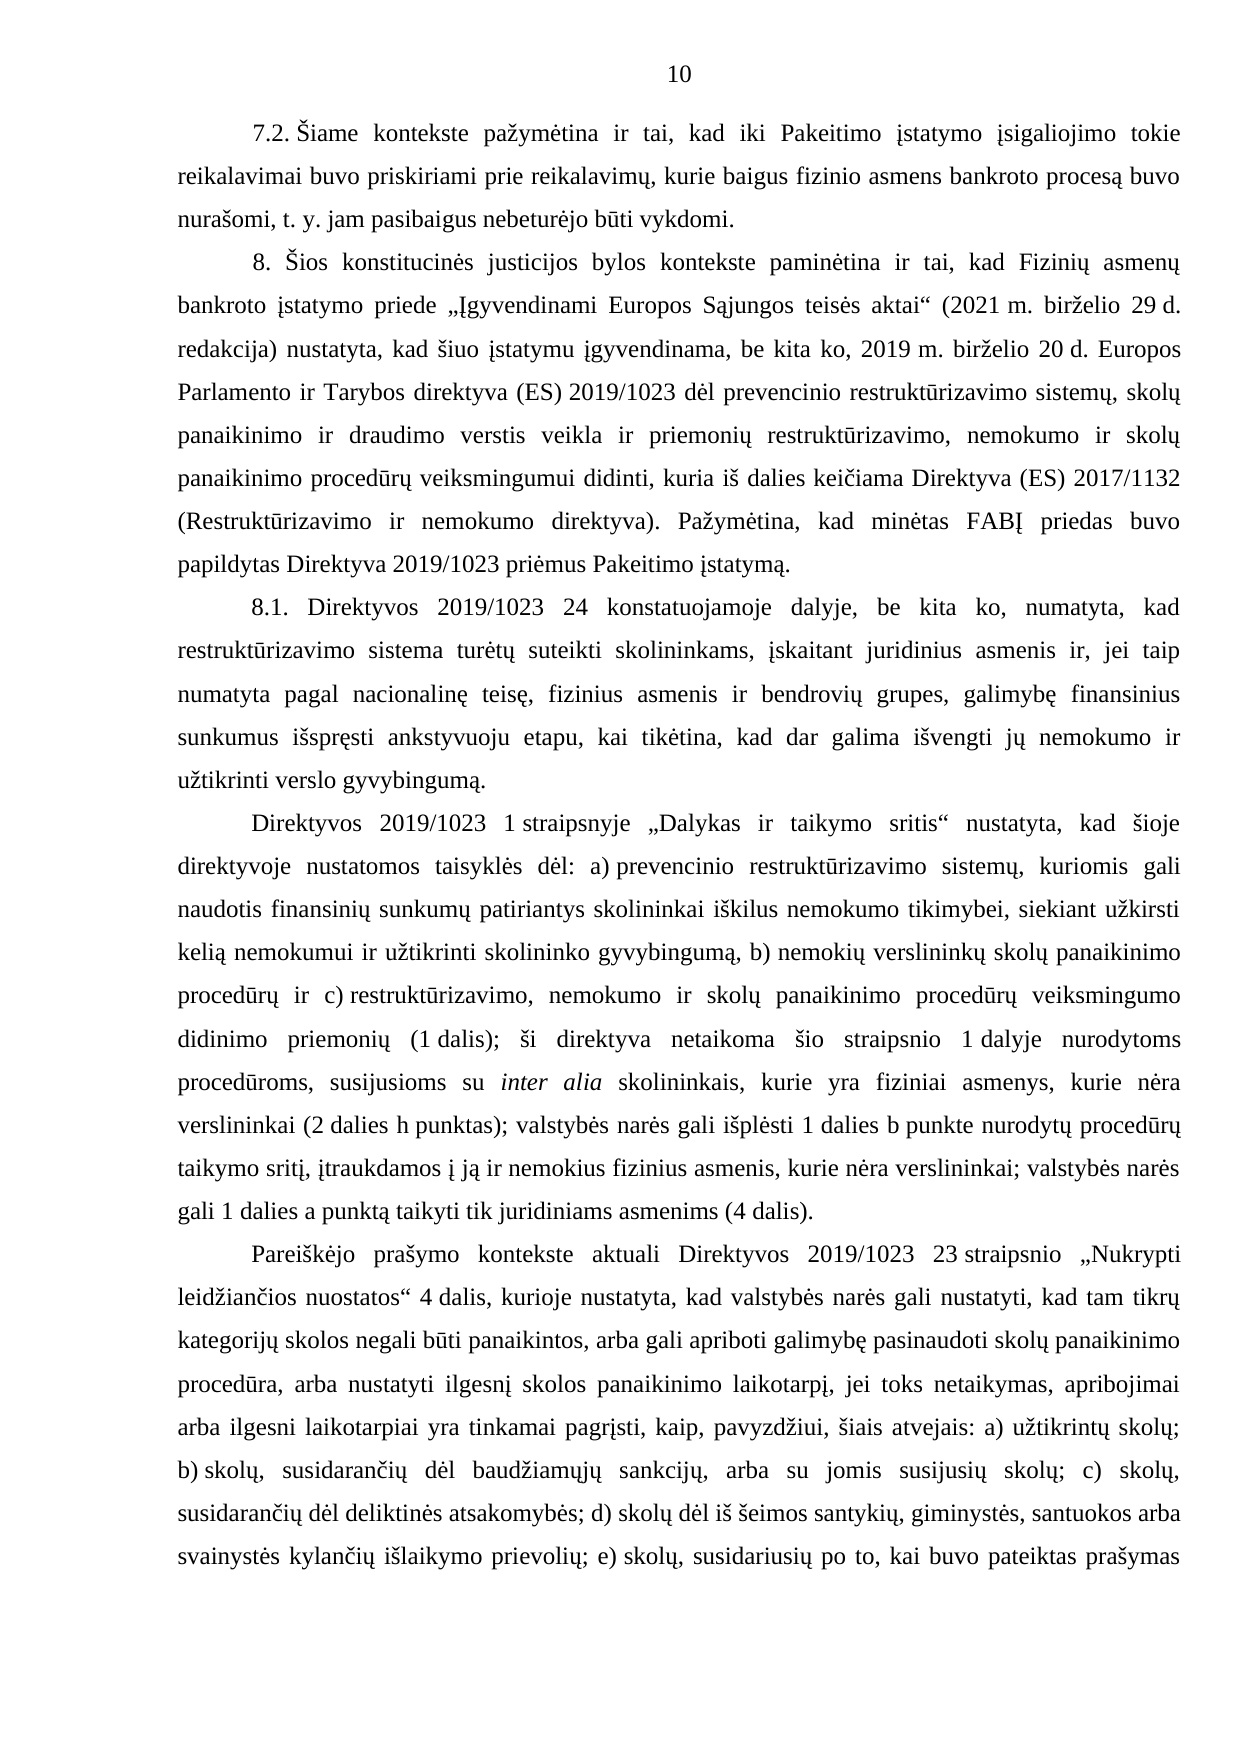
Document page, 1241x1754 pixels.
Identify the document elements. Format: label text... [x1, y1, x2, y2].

text Direktyvos 2019/1023 1 straipsnyje „Dalykas ir taikymo sritis“ nustatyta, kad šioje direktyvoje nustatomos taisyklės dėl: a) prevencinio restruktūrizavimo sistemų, kuriomis gali naudotis finansinių sunkumų patiriantys skolininkai iškilus nemokumo tikimybei, siekiant užkirsti kelią nemokumui ir užtikrinti skolininko gyvybingumą, b) nemokių verslininkų skolų panaikinimo procedūrų ir c) restruktūrizavimo, nemokumo ir skolų panaikinimo procedūrų veiksmingumo didinimo priemonių (1 dalis); ši direktyva netaikoma šio straipsnio 1 dalyje nurodytoms procedūroms, susijusioms su inter alia skolininkais, kurie yra fiziniai asmenys, kurie nėra verslininkai (2 dalies h punktas); valstybės narės gali išplėsti 1 dalies b punkte nurodytų procedūrų taikymo sritį, įtraukdamos į ją ir nemokius fizinius asmenis, kurie nėra verslininkai; valstybės narės gali 1 dalies a punktą taikyti tik juridiniams asmenims (4 dalis). [177, 808, 1181, 1225]
text 7.2. Šiame kontekste pažymėtina ir tai, kad iki Pakeitimo įstatymo įsigaliojimo tokie reikalavimai buvo priskiriami prie reikalavimų, kurie baigus fizinio asmens bankroto procesą buvo nurašomi, t. y. jam pasibaigus nebeturėjo būti vykdomi. [177, 118, 1181, 233]
text Pareiškėjo prašymo kontekste aktuali Direktyvos 2019/1023 23 straipsnio „Nukrypti leidžiančios nuostatos“ 4 dalis, kurioje nustatyta, kad valstybės narės gali nustatyti, kad tam tikrų kategorijų skolos negali būti panaikintos, arba gali apriboti galimybę pasinaudoti skolų panaikinimo procedūra, arba nustatyti ilgesnį skolos panaikinimo laikotarpį, jei toks netaikymas, apribojimai arba ilgesni laikotarpiai yra tinkamai pagrįsti, kaip, pavyzdžiui, šiais atvejais: a) užtikrintų skolų; b) skolų, susidarančių dėl baudžiamųjų sankcijų, arba su jomis susijusių skolų; c) skolų, susidarančių dėl deliktinės atsakomybės; d) skolų dėl iš šeimos santykių, giminystės, santuokos arba svainystės kylančių išlaikymo prievolių; e) skolų, susidariusių po to, kai buvo pateiktas prašymas [177, 1239, 1181, 1570]
text 8.1. Direktyvos 2019/1023 24 konstatuojamoje dalyje, be kita ko, numatyta, kad restruktūrizavimo sistema turėtų suteikti skolininkams, įskaitant juridinius asmenis ir, jei taip numatyta pagal nacionalinę teisę, fizinius asmenis ir bendrovių grupes, galimybę finansinius sunkumus išspręsti ankstyvuoju etapu, kai tikėtina, kad dar galima išvengti jų nemokumo ir užtikrinti verslo gyvybingumą. [177, 592, 1181, 794]
text 8. Šios konstitucinės justicijos bylos kontekste paminėtina ir tai, kad Fizinių asmenų bankroto įstatymo priede „Įgyvendinami Europos Sąjungos teisės aktai“ (2021 m. birželio 29 d. redakcija) nustatyta, kad šiuo įstatymu įgyvendinama, be kita ko, 2019 m. birželio 20 d. Europos Parlamento ir Tarybos direktyva (ES) 2019/1023 dėl prevencinio restruktūrizavimo sistemų, skolų panaikinimo ir draudimo verstis veikla ir priemonių restruktūrizavimo, nemokumo ir skolų panaikinimo procedūrų veiksmingumui didinti, kuria iš dalies keičiama Direktyva (ES) 2017/1132 (Restruktūrizavimo ir nemokumo direktyva). Pažymėtina, kad minėtas FABĮ priedas buvo papildytas Direktyva 2019/1023 priėmus Pakeitimo įstatymą. [177, 247, 1181, 578]
